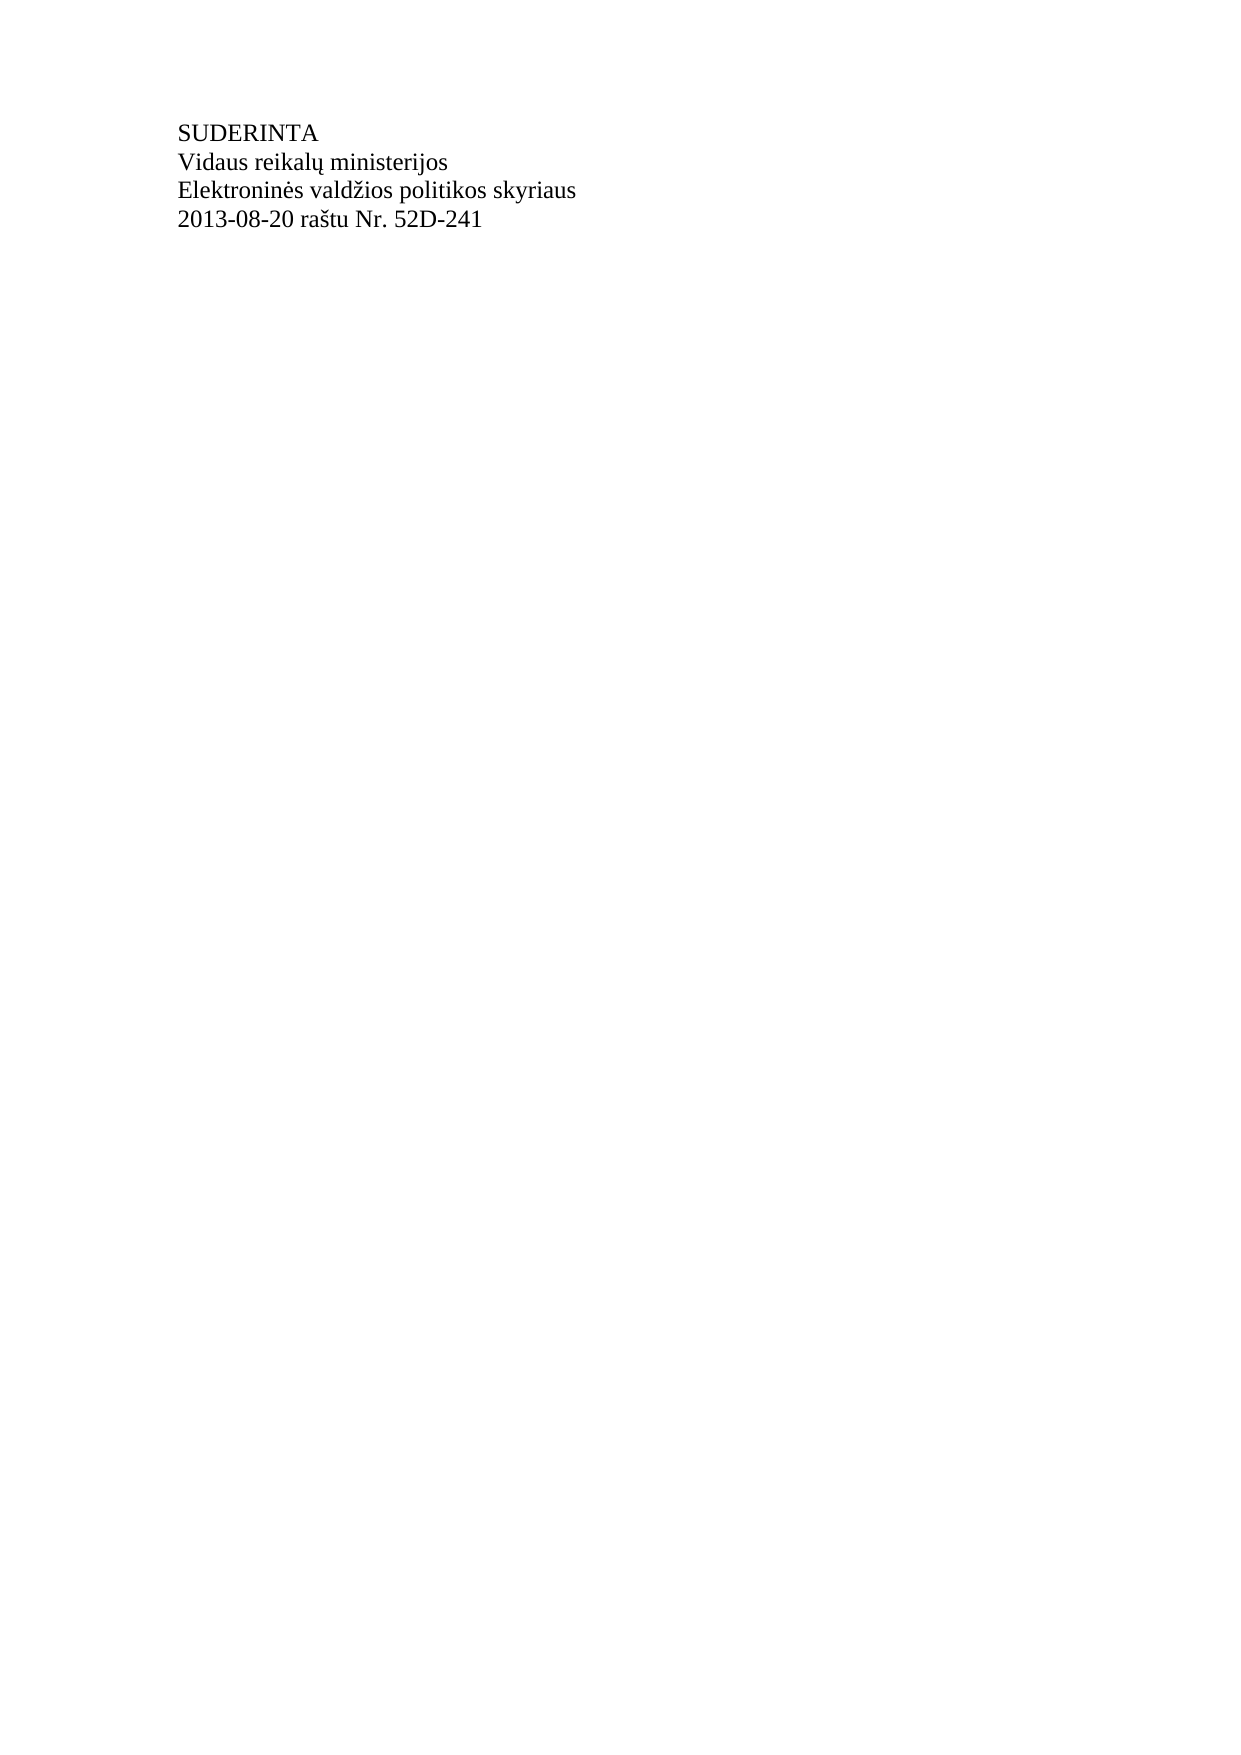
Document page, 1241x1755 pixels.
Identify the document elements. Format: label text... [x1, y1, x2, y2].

text 2013-08-20 raštu Nr. 52D-241 [177, 204, 1122, 233]
text Vidaus reikalų ministerijos [177, 147, 1122, 176]
text Elektroninės valdžios politikos skyriaus [177, 176, 1122, 204]
text SUDERINTA [177, 118, 1122, 147]
